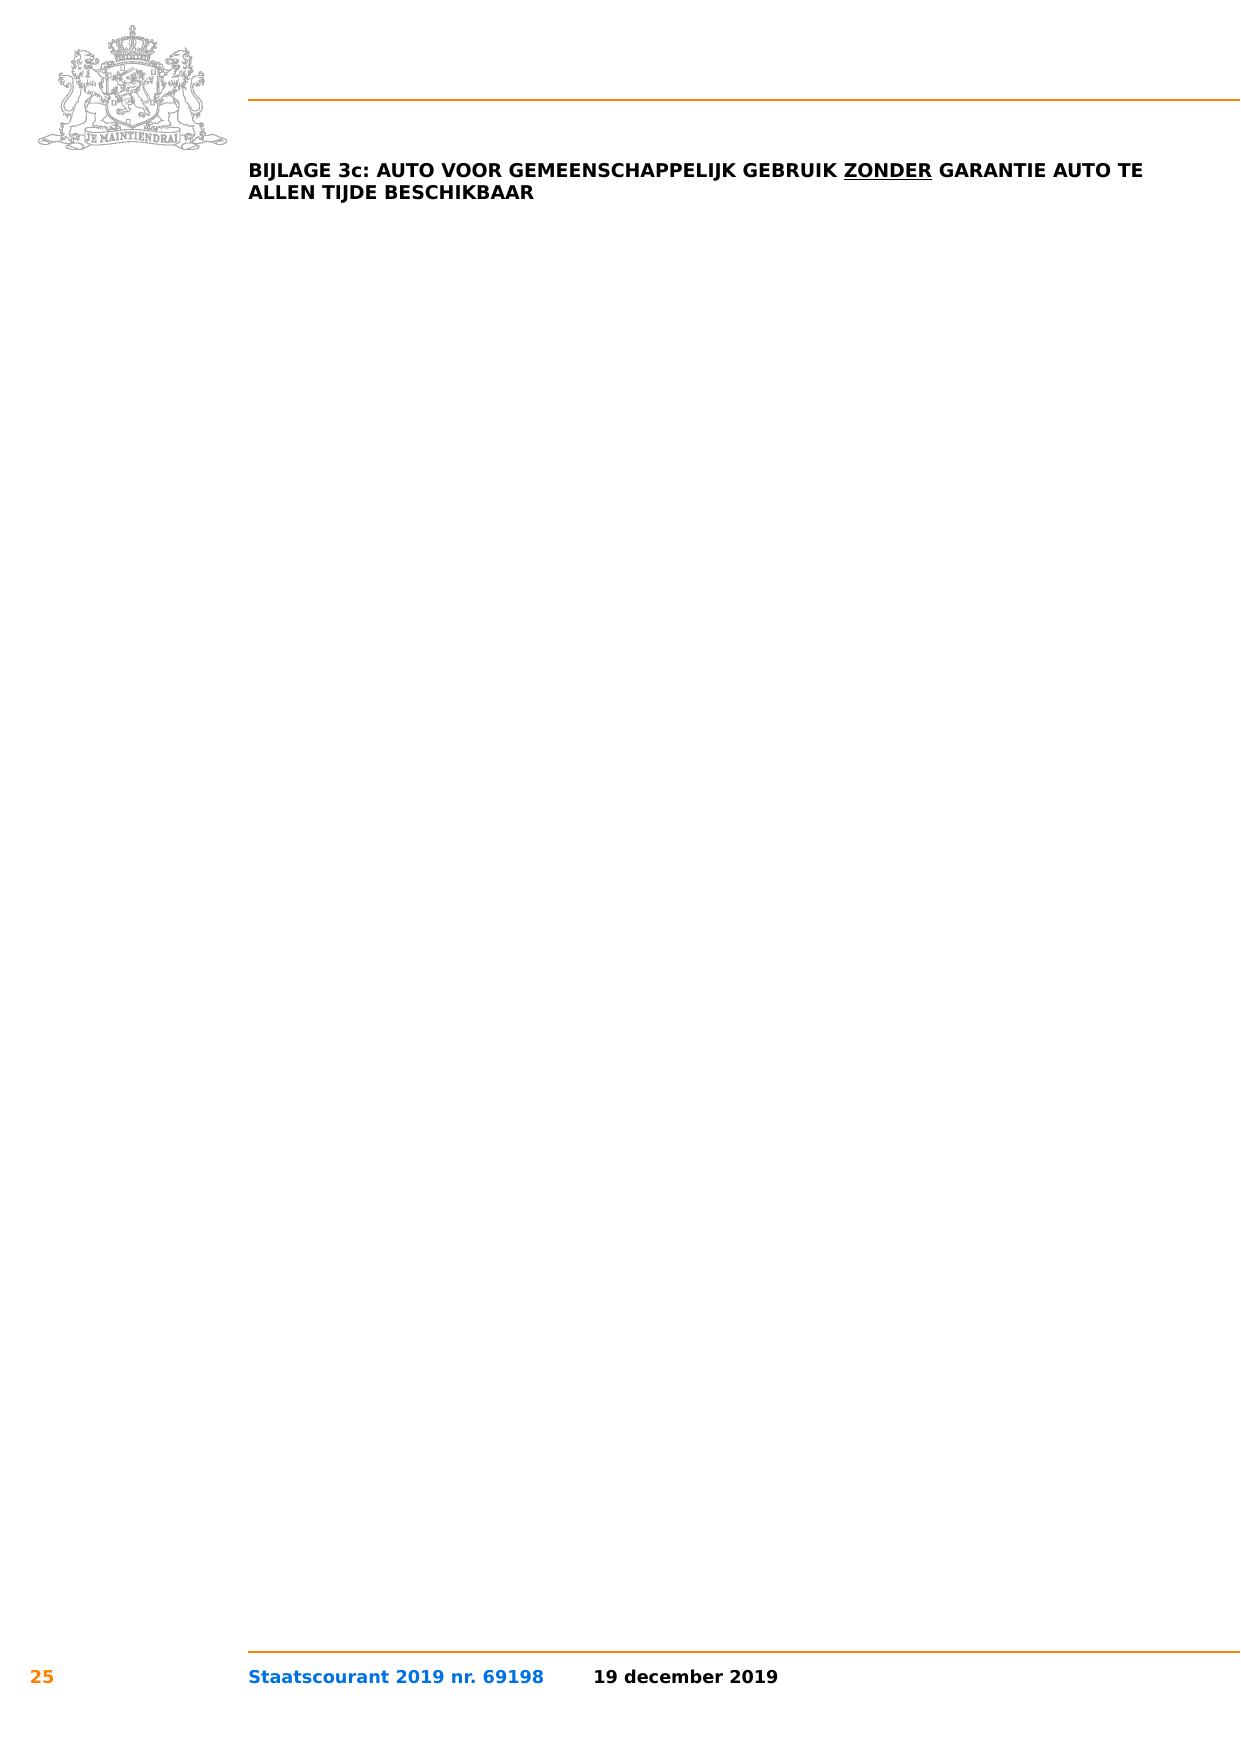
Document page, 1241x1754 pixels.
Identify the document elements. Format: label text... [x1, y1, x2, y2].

picture [38, 25, 227, 150]
subtitle BIJLAGE 3c: AUTO VOOR GEMEENSCHAPPELIJK GEBRUIK ZONDER GARANTIE AUTO TE ALLEN TIJDE BESCHIKBAAR [248, 160, 1163, 204]
